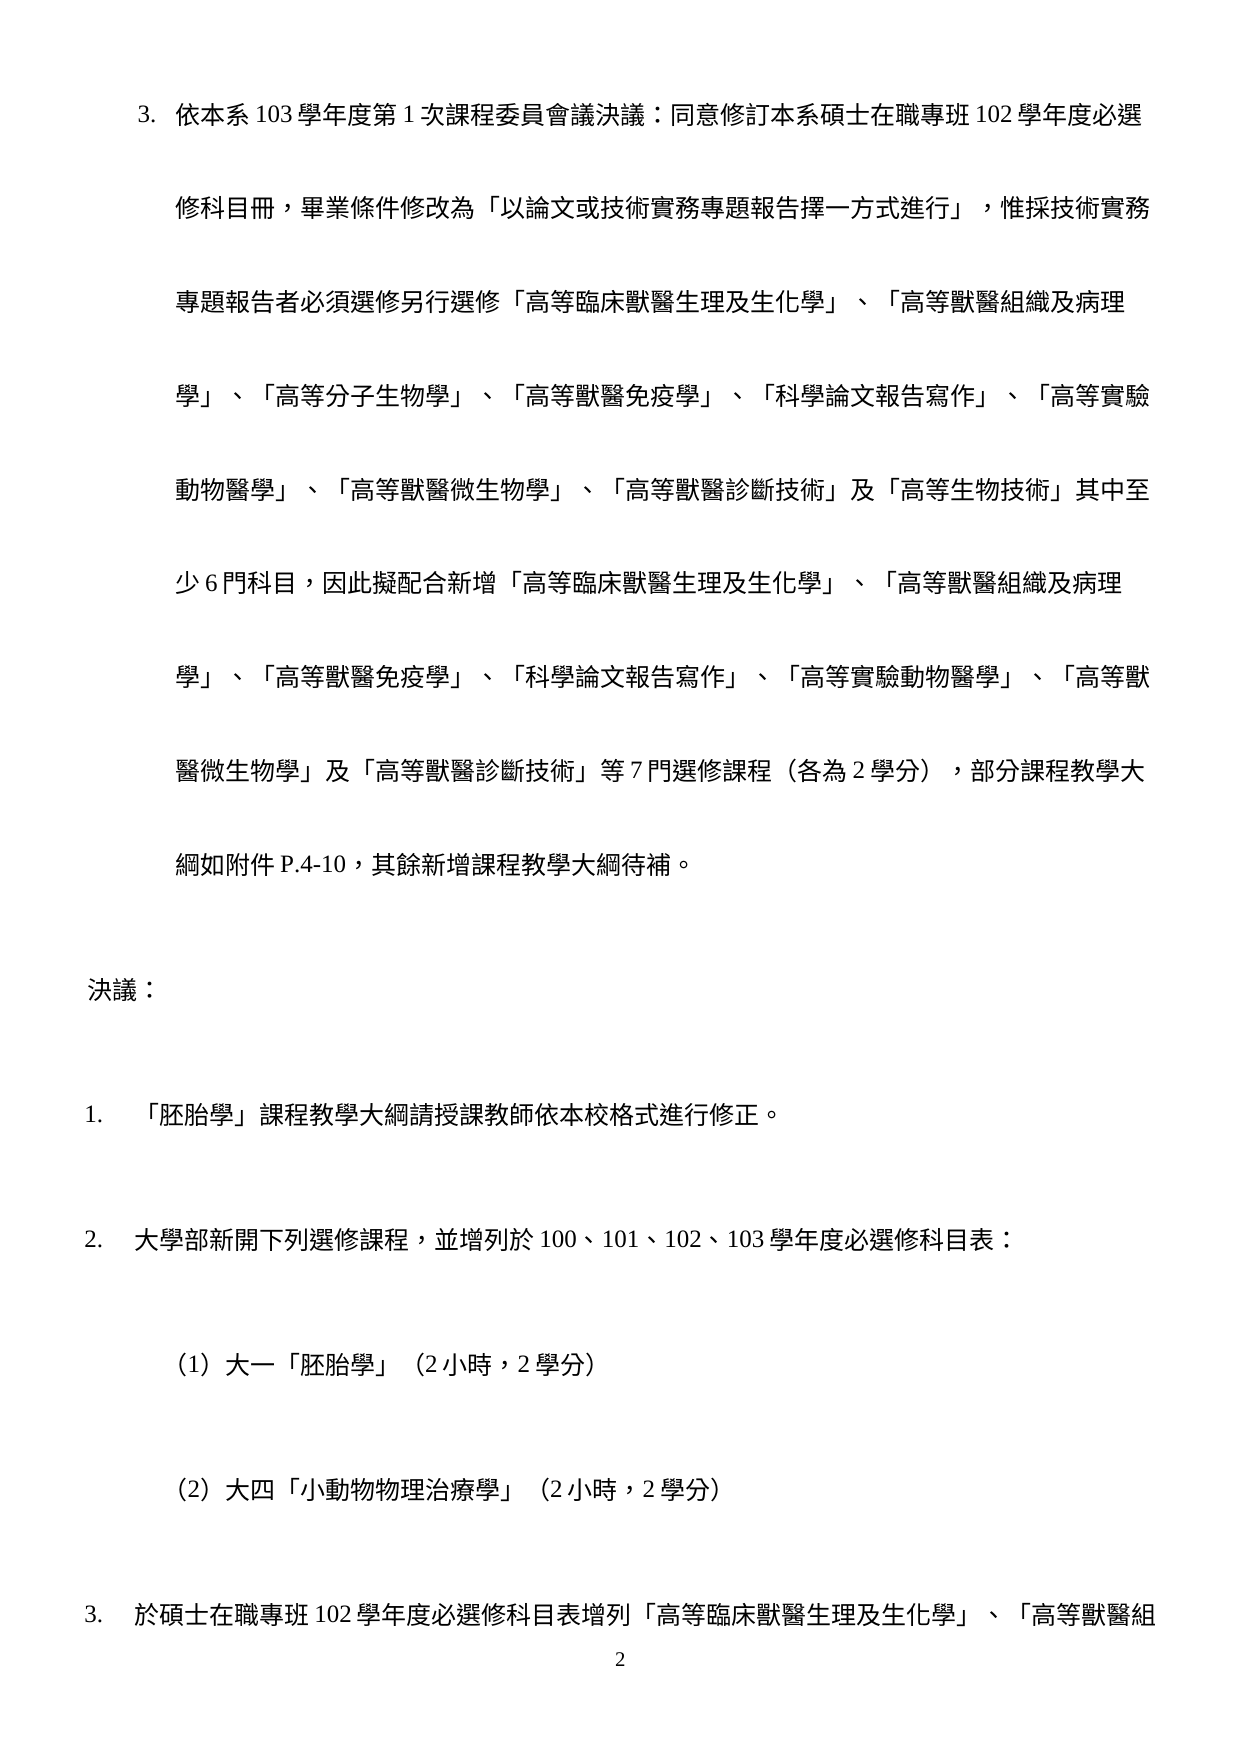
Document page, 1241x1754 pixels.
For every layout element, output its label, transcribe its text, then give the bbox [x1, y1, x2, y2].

text （1）大一「胚胎學」（2小時，2學分） [162, 1322, 1165, 1384]
text （2）大四「小動物物理治療學」（2小時，2學分） [162, 1447, 1165, 1509]
list 「胚胎學」課程教學大綱請授課教師依本校格式進行修正。 [84, 1072, 1165, 1134]
text 決議： [75, 947, 1165, 1009]
list 大學部新開下列選修課程，並增列於100、101、102、103學年度必選修科目表： [84, 1197, 1165, 1259]
list 依本系103學年度第1次課程委員會議決議：同意修訂本系碩士在職專班102學年度必選修科目冊，畢業條件修改為「以論文或技術實務專題報告擇一方式進行」，惟採技術實務專題報告者必須選修另行選修「高等臨床獸醫生理及生化學」、「高等獸醫組織及病理學」、「高等分子生物學」、「高等獸醫免疫學」、「科學論文報告寫作」、「高等實驗動物醫學」、「高等獸醫微生物學」、「高等獸醫診斷技術」及「高等生物技術」其中至少6門科目，因此擬配合新增「高等臨床獸醫生理及生化學」、「高等獸醫組織及病理學」、「高等獸醫免疫學」、「科學論文報告寫作」、「高等實驗動物醫學」、「高等獸醫微生物學」及「高等獸醫診斷技術」等7門選修課程（各為2學分），部分課程教學大綱如附件P.4-10，其餘新增課程教學大綱待補。 [137, 72, 1165, 884]
list 於碩士在職專班102學年度必選修科目表增列「高等臨床獸醫生理及生化學」、「高等獸醫組織及病理學」、「高等獸醫免疫學」、「科學論文報告寫作」、「高等實驗動物醫學」、「高等獸醫微生物學」及「高等獸醫診斷技術」等7門選修課程（皆各為2小時，2學分）。 [84, 1572, 1165, 1634]
